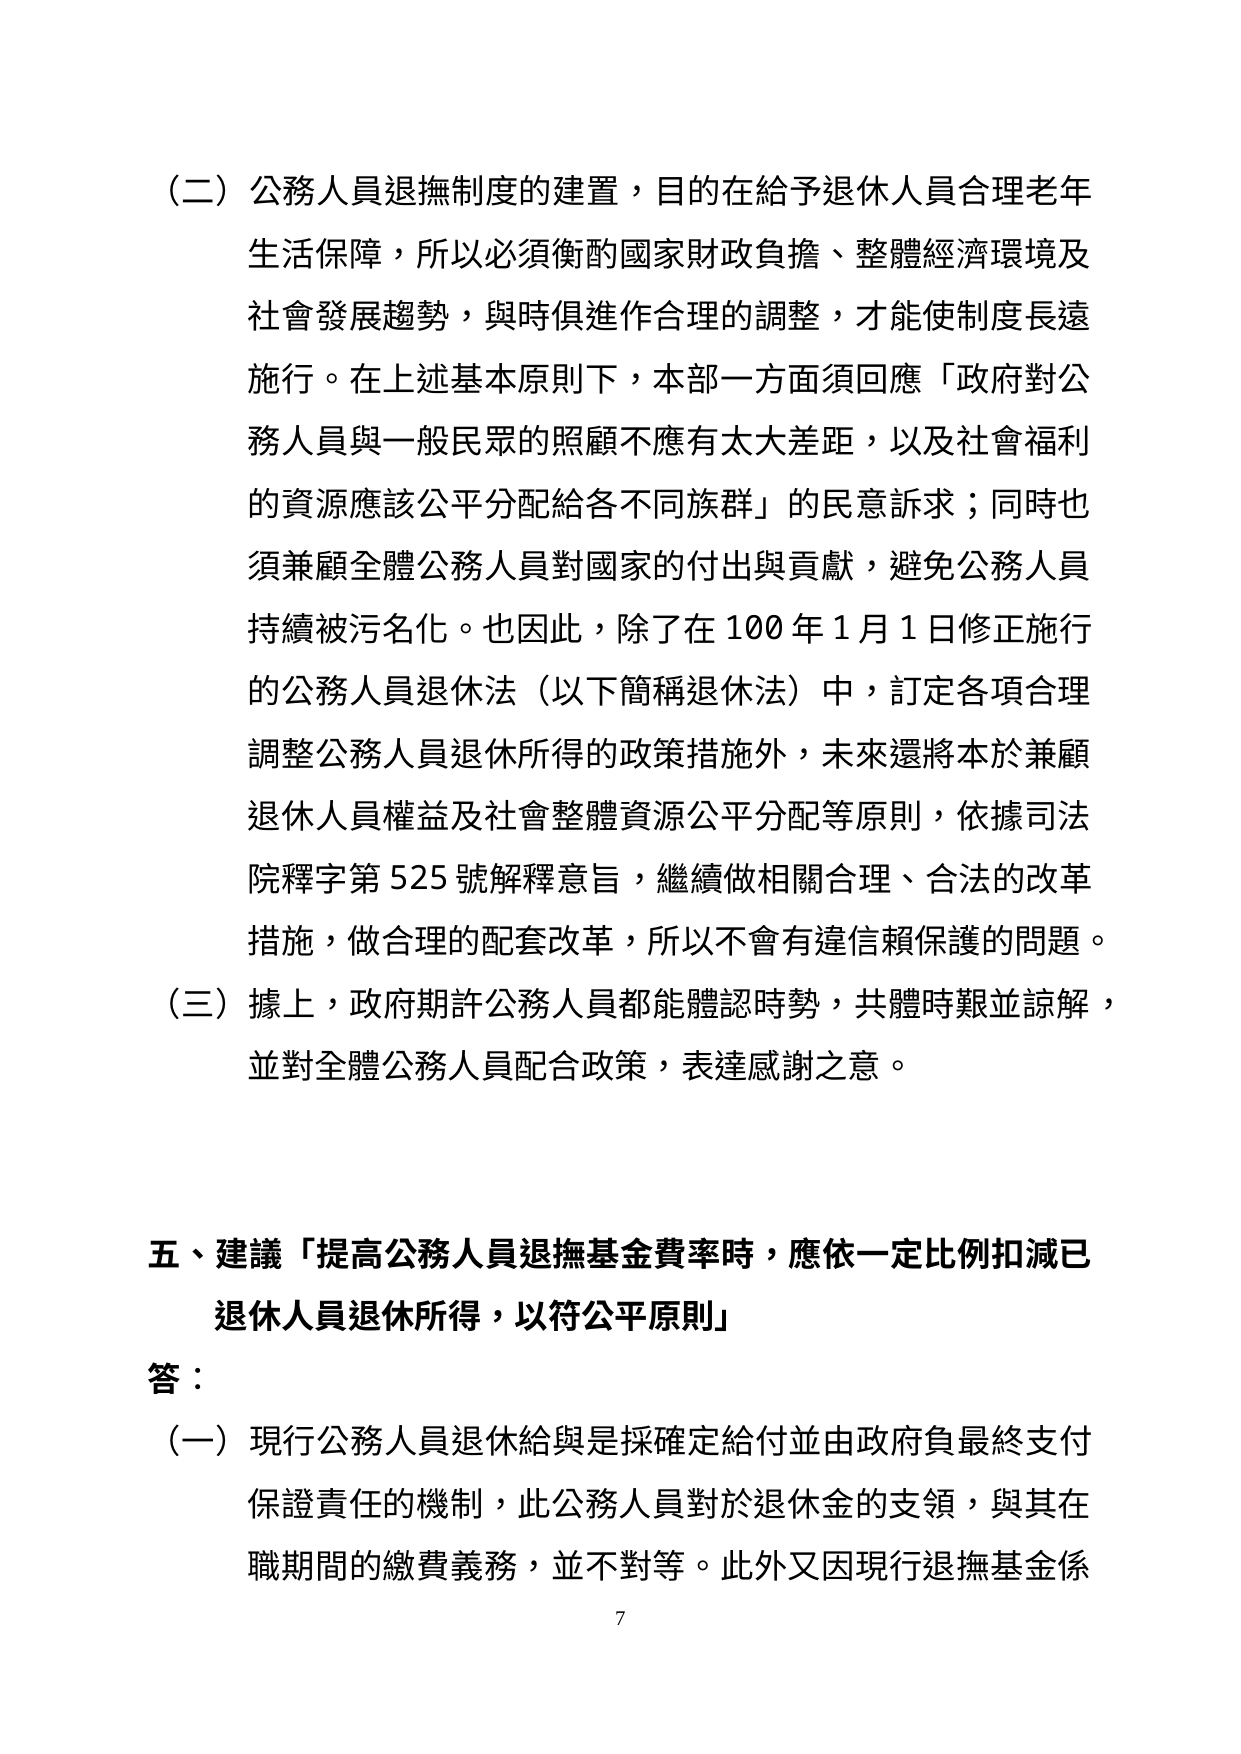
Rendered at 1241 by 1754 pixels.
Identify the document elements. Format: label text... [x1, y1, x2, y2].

text （二）公務人員退撫制度的建置，目的在給予退休人員合理老年生活保障，所以必須衡酌國家財政負擔、整體經濟環境及社會發展趨勢，與時俱進作合理的調整，才能使制度長遠施行。在上述基本原則下，本部一方面須回應「政府對公務人員與一般民眾的照顧不應有太大差距，以及社會福利的資源應該公平分配給各不同族群」的民意訴求；同時也須兼顧全體公務人員對國家的付出與貢獻，避免公務人員持續被污名化。也因此，除了在100年1月1日修正施行的公務人員退休法（以下簡稱退休法）中，訂定各項合理調整公務人員退休所得的政策措施外，未來還將本於兼顧退休人員權益及社會整體資源公平分配等原則，依據司法院釋字第525號解釋意旨，繼續做相關合理、合法的改革措施，做合理的配套改革，所以不會有違信賴保護的問題。 [148, 148, 1092, 960]
text 五、建議「提高公務人員退撫基金費率時，應依一定比例扣減已退休人員退休所得，以符公平原則」 [148, 1210, 1092, 1335]
text （一）現行公務人員退休給與是採確定給付並由政府負最終支付保證責任的機制，此公務人員對於退休金的支領，與其在職期間的繳費義務，並不對等。此外又因現行退撫基金係 [148, 1398, 1092, 1585]
text （三）據上，政府期許公務人員都能體認時勢，共體時艱並諒解，並對全體公務人員配合政策，表達感謝之意。 [148, 960, 1092, 1085]
text 答： [148, 1335, 1092, 1398]
